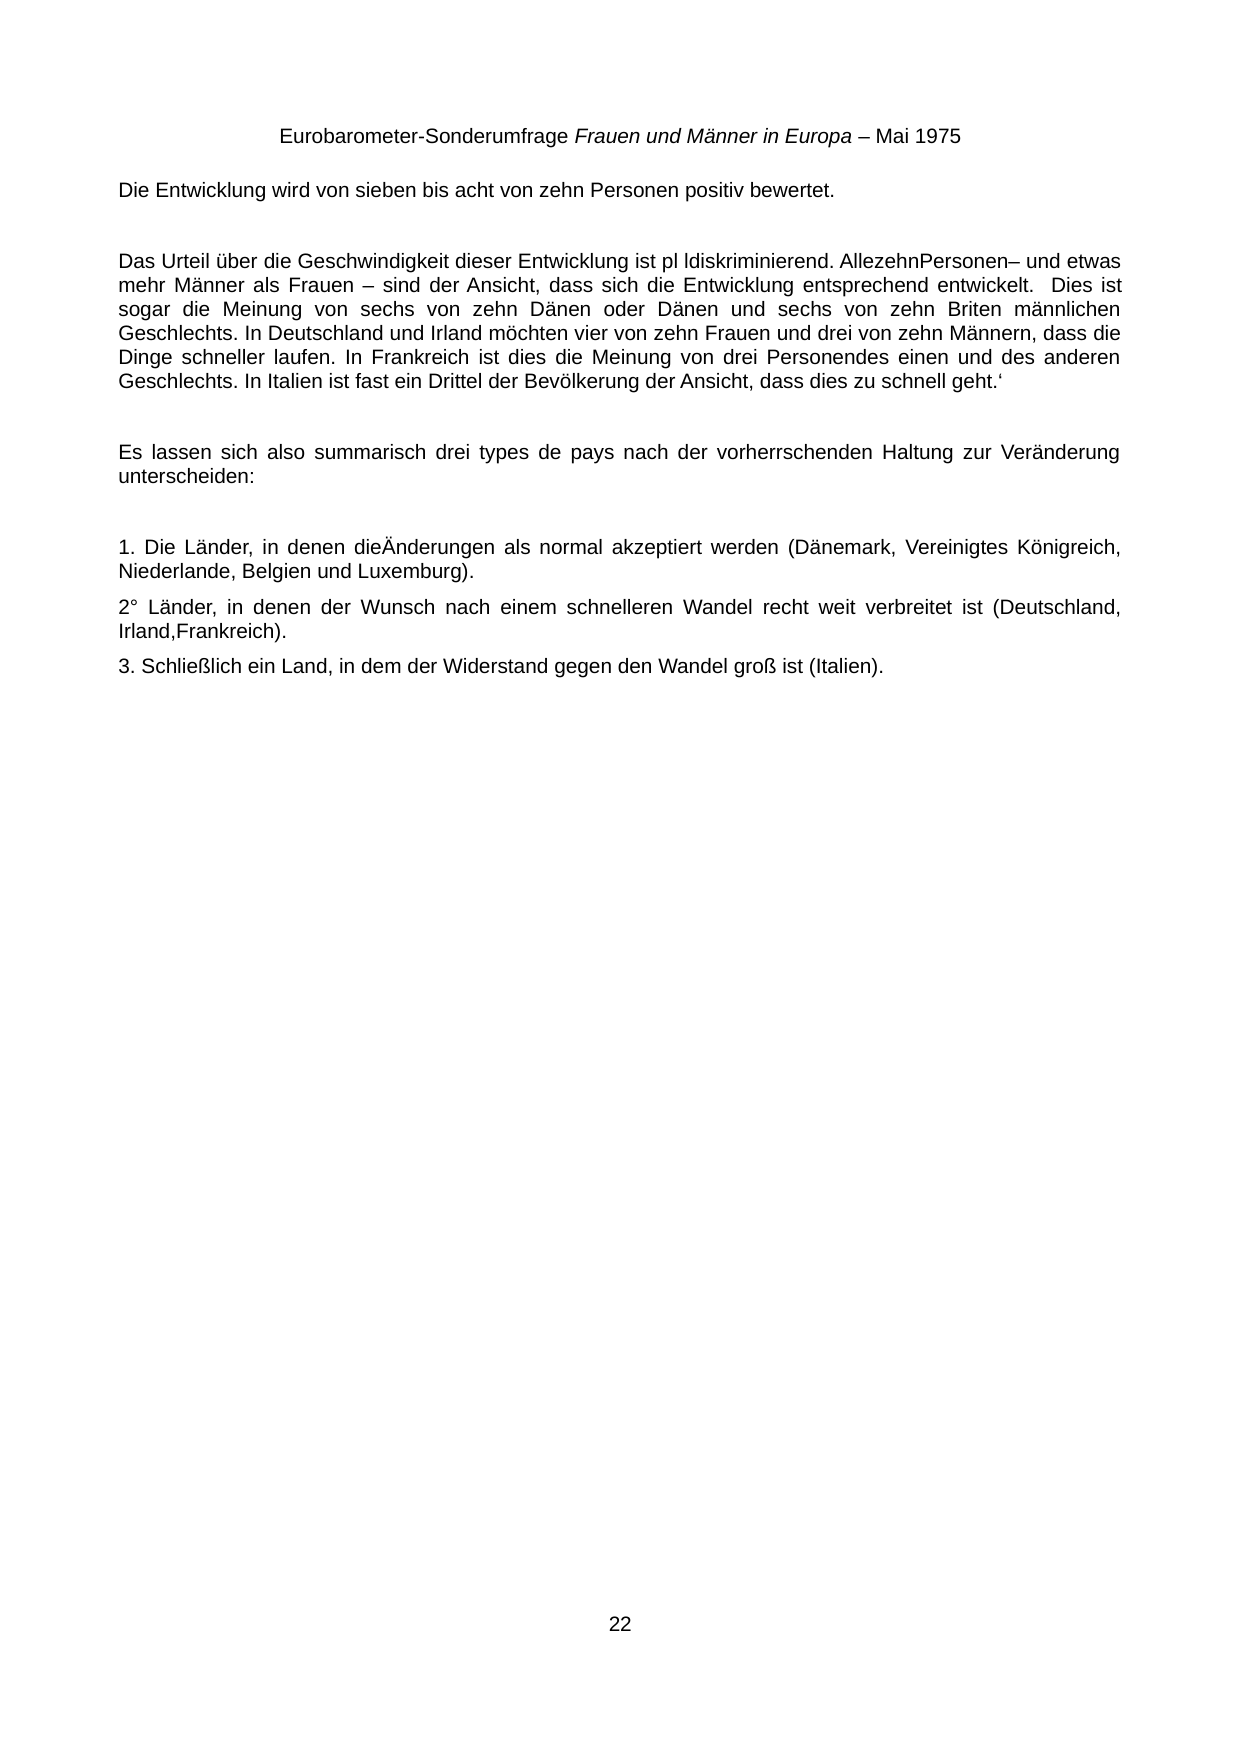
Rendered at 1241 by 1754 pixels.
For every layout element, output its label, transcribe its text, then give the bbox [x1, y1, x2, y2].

text Es lassen sich also summarisch drei types de pays nach der vorherrschenden Haltung zur Veränderung unterscheiden: [118, 440, 1122, 488]
text 1. Die Länder, in denen dieÄnderungen als normal akzeptiert werden (Dänemark, Vereinigtes Königreich, Niederlande, Belgien und Luxemburg). [118, 535, 1122, 583]
text Die Entwicklung wird von sieben bis acht von zehn Personen positiv bewertet. [118, 177, 1122, 201]
text 2° Länder, in denen der Wunsch nach einem schnelleren Wandel recht weit verbreitet ist (Deutschland, Irland,Frankreich). [118, 594, 1122, 642]
text Das Urteil über die Geschwindigkeit dieser Entwicklung ist pl ldiskriminierend. AllezehnPersonen– und etwas mehr Männer als Frauen – sind der Ansicht, dass sich die Entwicklung entsprechend entwickelt. Dies ist sogar die Meinung von sechs von zehn Dänen oder Dänen und sechs von zehn Briten männlichen Geschlechts. In Deutschland und Irland möchten vier von zehn Frauen und drei von zehn Männern, dass die Dinge schneller laufen. In Frankreich ist dies die Meinung von drei Personendes einen und des anderen Geschlechts. In Italien ist fast ein Drittel der Bevölkerung der Ansicht, dass dies zu schnell geht.‘ [118, 249, 1122, 392]
text 3. Schließlich ein Land, in dem der Widerstand gegen den Wandel groß ist (Italien). [118, 654, 1122, 678]
